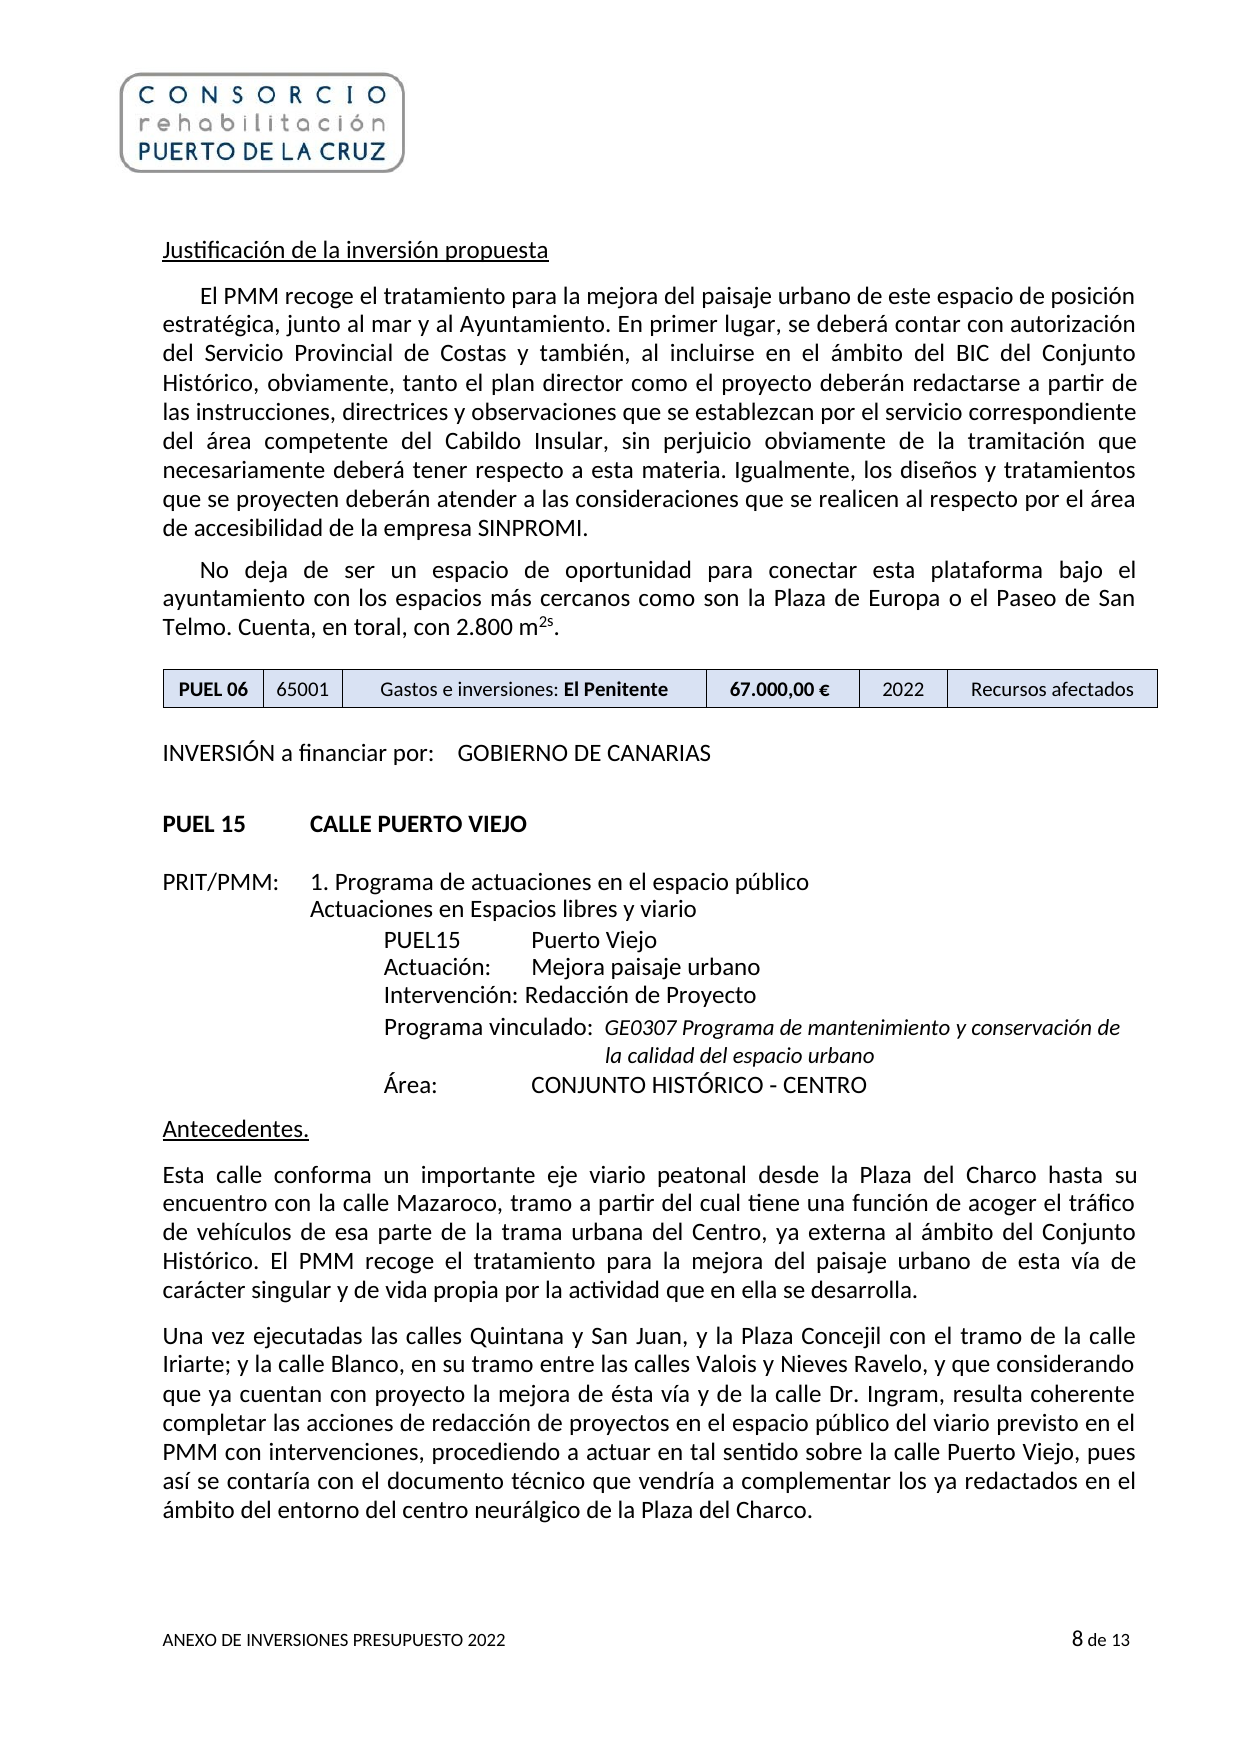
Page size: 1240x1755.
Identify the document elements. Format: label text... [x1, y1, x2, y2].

table_header Recursos afectados [948, 670, 1157, 707]
text Área: CONJUNTO HISTÓRICO ‐ CENTRO [383, 1071, 1169, 1099]
text Antecedentes. [162, 1113, 1169, 1143]
table_header 67.000,00 € [707, 670, 859, 707]
table_header 65001 [264, 670, 342, 707]
text No deja de ser un espacio de oportunidad para conectar esta plataforma bajo el ayuntamiento con los espacios más cercanos como son la Plaza de Europa o el Paseo de San Telmo. Cuenta, en toral, con 2.800 m2 . [162, 555, 1137, 642]
text Programa vinculado: GE0307 Programa de mantenimiento y conservación de la calidad del espacio urbano [384, 1011, 1137, 1069]
table_header 2022 [860, 670, 947, 707]
text Esta calle conforma un importante eje viario peatonal desde la Plaza del Charco hasta su encuentro con la calle Mazaroco, tramo a partir del cual tiene una función de acoger el tráfico de vehículos de esa parte de la trama urbana del Centro, ya externa al ámbito del Conjunto Histórico. El PMM recoge el tratamiento para la mejora del paisaje urbano de esta vía de carácter singular y de vida propia por la actividad que en ella se desarrolla. [162, 1160, 1137, 1305]
table_header PUEL 06 [164, 670, 263, 707]
text INVERSIÓN a financiar por: GOBIERNO DE CANARIAS [162, 737, 1169, 767]
text PUEL15 Puerto Viejo Actuación: Mejora paisaje urbano Intervención: Redacción de Proyecto [383, 926, 763, 1009]
text PRIT/PMM: 1. Programa de actuaciones en el espacio público Actuaciones en Espacios libres y viario [162, 868, 809, 924]
table_header Gastos e inversiones: El Penitente [343, 670, 706, 707]
text PUEL 15 CALLE PUERTO VIEJO [162, 808, 1169, 839]
text s [547, 613, 553, 630]
text El PMM recoge el tratamiento para la mejora del paisaje urbano de este espacio de posición estratégica, junto al mar y al Ayuntamiento. En primer lugar, se deberá contar con autorización del Servicio Provincial de Costas y también, al incluirse en el ámbito del BIC del Conjunto Histórico, obviamente, tanto el plan director como el proyecto deberán redactarse a partir de las instrucciones, directrices y observaciones que se establezcan por el servicio correspondiente del área competente del Cabildo Insular, sin perjuicio obviamente de la tramitación que necesariamente deberá tener respecto a esta materia. Igualmente, los diseños y tratamientos que se proyecten deberán atender a las consideraciones que se realicen al respecto por el área de accesibilidad de la empresa SINPROMI. [162, 281, 1137, 542]
text Una vez ejecutadas las calles Quintana y San Juan, y la Plaza Concejil con el tramo de la calle Iriarte; y la calle Blanco, en su tramo entre las calles Valois y Nieves Ravelo, y que considerando que ya cuentan con proyecto la mejora de ésta vía y de la calle Dr. Ingram, resulta coherente completar las acciones de redacción de proyectos en el espacio público del viario previsto en el PMM con intervenciones, procediendo a actuar en tal sentido sobre la calle Puerto Viejo, pues así se contaría con el documento técnico que vendría a complementar los ya redactados en el ámbito del entorno del centro neurálgico de la Plaza del Charco. [162, 1321, 1137, 1524]
text Justificación de la inversión propuesta [162, 234, 1169, 265]
